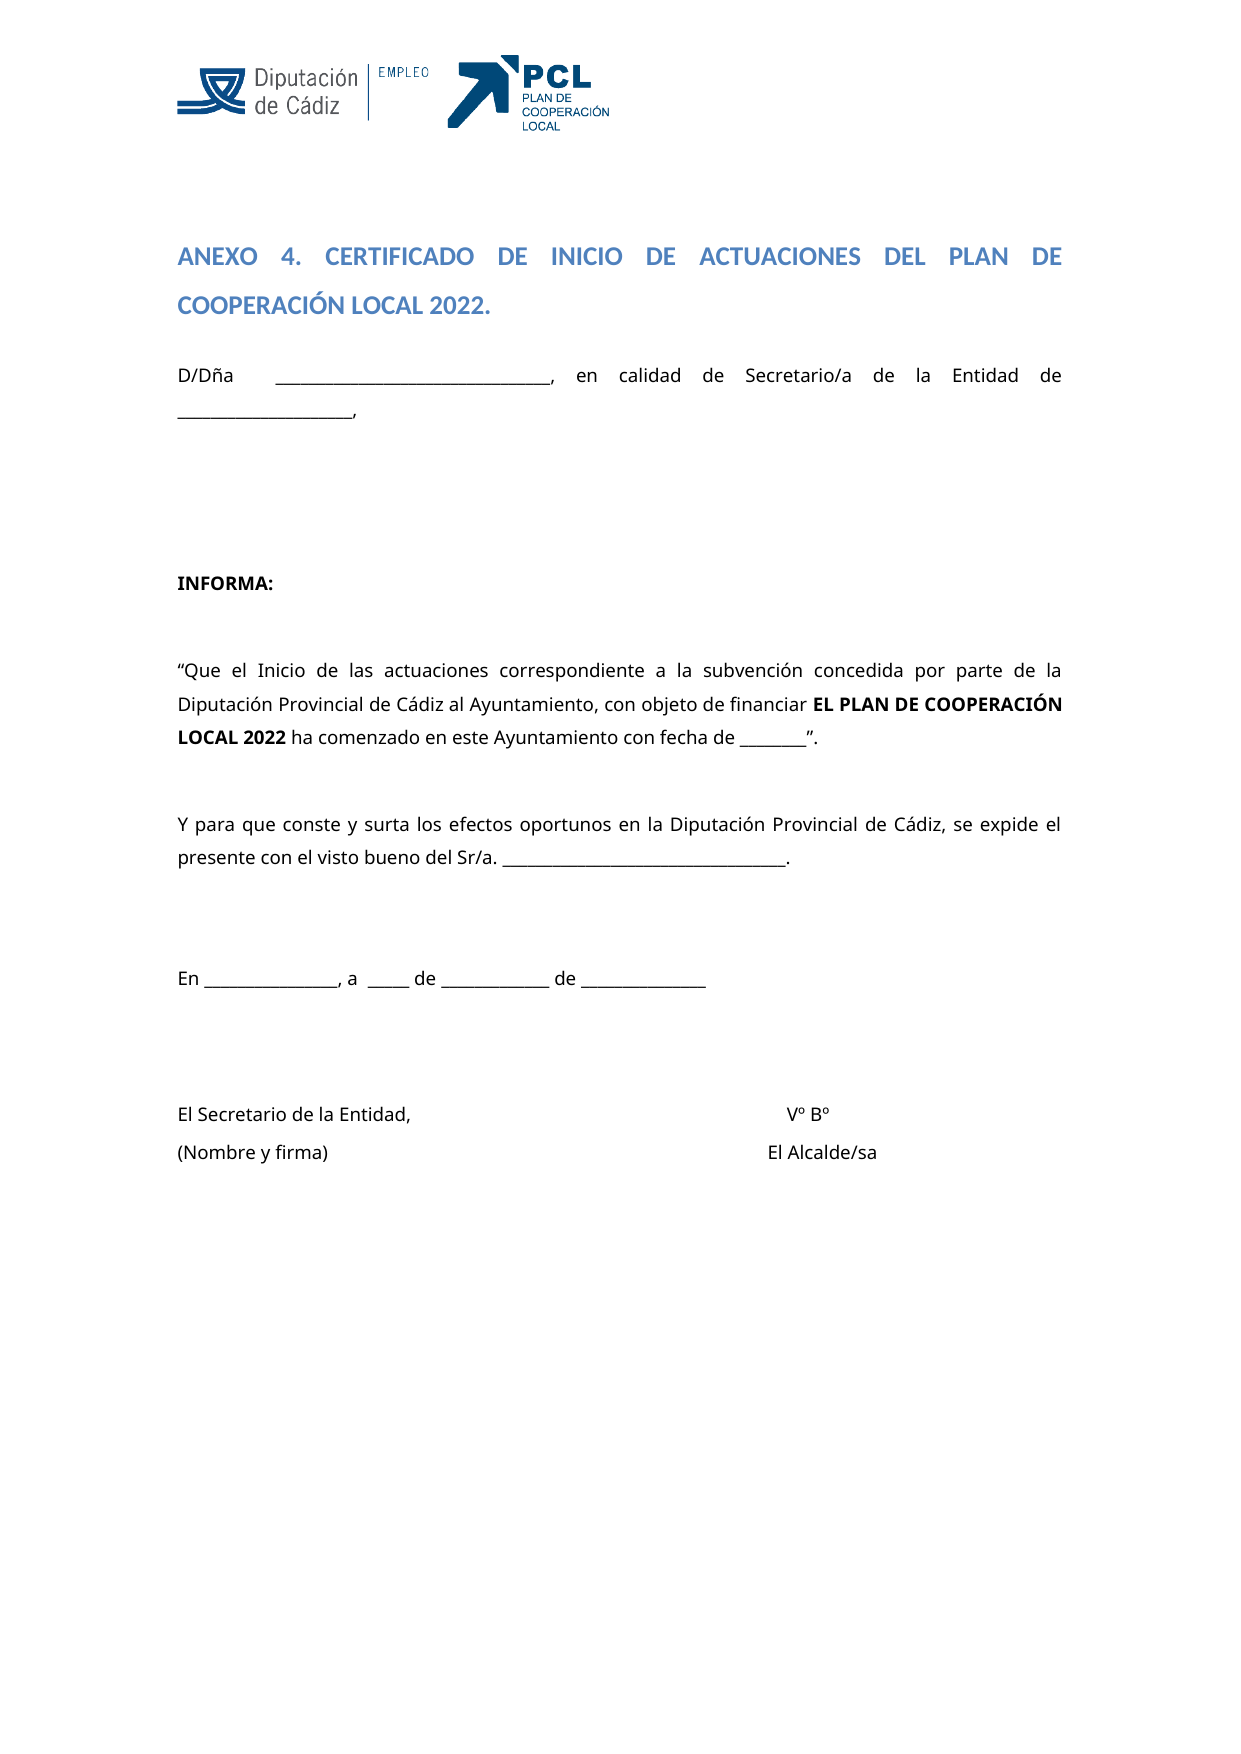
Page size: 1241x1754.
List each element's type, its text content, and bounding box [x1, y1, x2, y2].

text (Nombre y firma) El Alcalde/sa [177, 1139, 1063, 1165]
text En ________________, a _____ de _____________ de _______________ [177, 966, 1063, 991]
text “Que el Inicio de las actuaciones correspondiente a la subvención concedida por parte de la Diputación Provincial de Cádiz al Ayuntamiento, con objeto de financiar EL PLAN DE COOPERACIÓN LOCAL 2022 ha comenzado en este Ayuntamiento con fecha de ________”. [177, 658, 1063, 749]
text El Secretario de la Entidad, Vº Bº [177, 1101, 1063, 1127]
text D/Dña _________________________________, en calidad de Secretario/a de la Entidad de _____________________, [177, 363, 1063, 421]
text INFORMA: [177, 570, 1063, 596]
text Y para que conste y surta los efectos oportunos en la Diputación Provincial de Cádiz, se expide el presente con el visto bueno del Sr/a. __________________________________. [177, 811, 1063, 870]
subtitle ANEXO 4. CERTIFICADO DE INICIO DE ACTUACIONES DEL PLAN DE COOPERACIÓN LOCAL 2022. [177, 239, 1063, 321]
